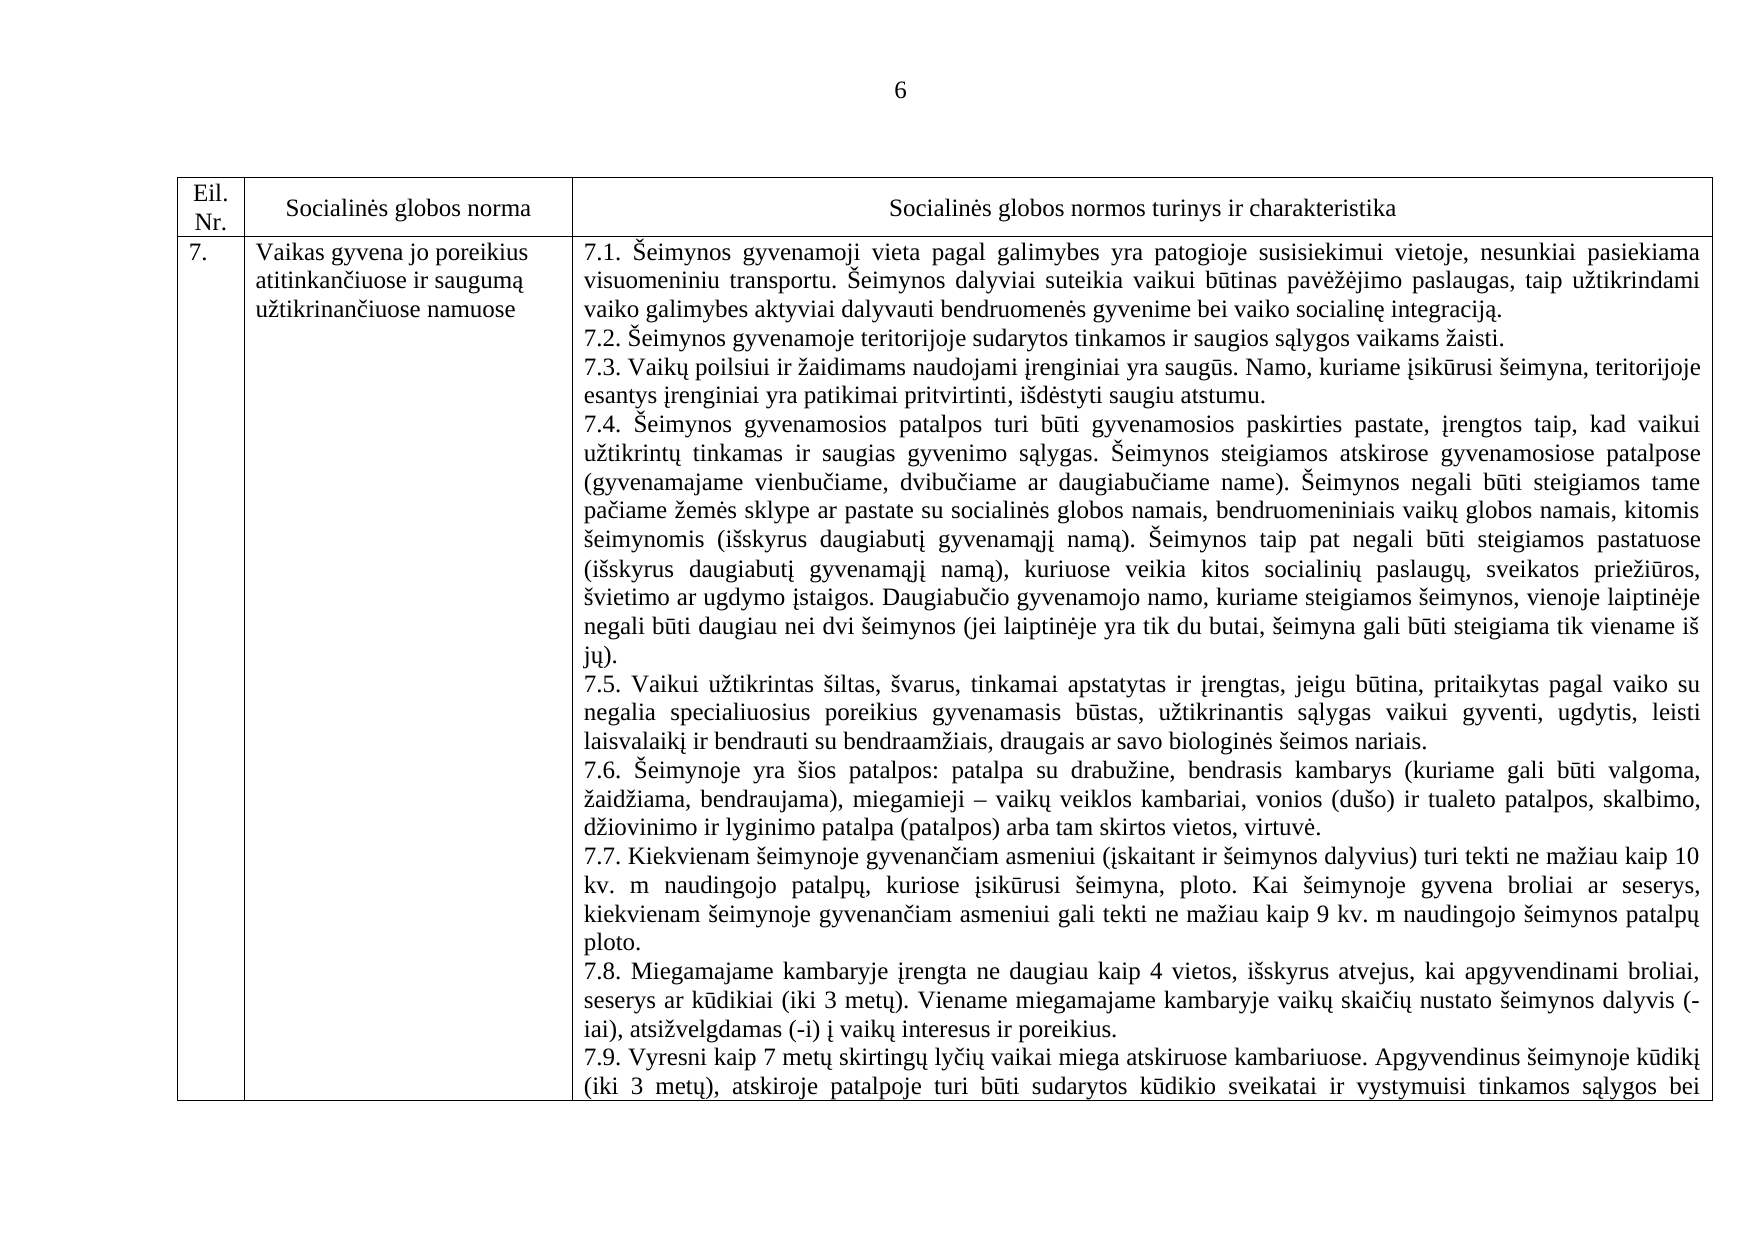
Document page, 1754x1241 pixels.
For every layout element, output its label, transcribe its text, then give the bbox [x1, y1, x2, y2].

table_header Socialinės globos normos turinys ir charakteristika [573, 178, 1712, 236]
table_header Socialinės globos norma [245, 178, 572, 236]
table_cell 7.1. Šeimynos gyvenamoji vieta pagal galimybes yra patogioje susisiekimui vietoje, nesunkiai pasiekiama visuomeniniu transportu. Šeimynos dalyviai suteikia vaikui būtinas pavėžėjimo paslaugas, taip užtikrindami vaiko galimybes aktyviai dalyvauti bendruomenės gyvenime bei vaiko socialinę integraciją. 7.2. Šeimynos gyvenamoje teritorijoje sudarytos tinkamos ir saugios sąlygos vaikams žaisti. 7.3. Vaikų poilsiui ir žaidimams naudojami įrenginiai yra saugūs. Namo, kuriame įsikūrusi šeimyna, teritorijoje esantys įrenginiai yra patikimai pritvirtinti, išdėstyti saugiu atstumu. 7.4. Šeimynos gyvenamosios patalpos turi būti gyvenamosios paskirties pastate, įrengtos taip, kad vaikui užtikrintų tinkamas ir saugias gyvenimo sąlygas. Šeimynos steigiamos atskirose gyvenamosiose patalpose (gyvenamajame vienbučiame, dvibučiame ar daugiabučiame name). Šeimynos negali būti steigiamos tame pačiame žemės sklype ar pastate su socialinės globos namais, bendruomeniniais vaikų globos namais, kitomis šeimynomis (išskyrus daugiabutį gyvenamąjį namą). Šeimynos taip pat negali būti steigiamos pastatuose (išskyrus daugiabutį gyvenamąjį namą), kuriuose veikia kitos socialinių paslaugų, sveikatos priežiūros, švietimo ar ugdymo įstaigos. Daugiabučio gyvenamojo namo, kuriame steigiamos šeimynos, vienoje laiptinėje negali būti daugiau nei dvi šeimynos (jei laiptinėje yra tik du butai, šeimyna gali būti steigiama tik viename iš jų). 7.5. Vaikui užtikrintas šiltas, švarus, tinkamai apstatytas ir įrengtas, jeigu būtina, pritaikytas pagal vaiko su negalia specialiuosius poreikius gyvenamasis būstas, užtikrinantis sąlygas vaikui gyventi, ugdytis, leisti laisvalaikį ir bendrauti su bendraamžiais, draugais ar savo biologinės šeimos nariais. 7.6. Šeimynoje yra šios patalpos: patalpa su drabužine, bendrasis kambarys (kuriame gali būti valgoma, žaidžiama, bendraujama), miegamieji – vaikų veiklos kambariai, vonios (dušo) ir tualeto patalpos, skalbimo, džiovinimo ir lyginimo patalpa (patalpos) arba tam skirtos vietos, virtuvė. 7.7. Kiekvienam šeimynoje gyvenančiam asmeniui (įskaitant ir šeimynos dalyvius) turi tekti ne mažiau kaip 10 kv. m naudingojo patalpų, kuriose įsikūrusi šeimyna, ploto. Kai šeimynoje gyvena broliai ar seserys, kiekvienam šeimynoje gyvenančiam asmeniui gali tekti ne mažiau kaip 9 kv. m naudingojo šeimynos patalpų ploto. 7.8. Miegamajame kambaryje įrengta ne daugiau kaip 4 vietos, išskyrus atvejus, kai apgyvendinami broliai, seserys ar kūdikiai (iki 3 metų). Viename miegamajame kambaryje vaikų skaičių nustato šeimynos dalyvis (-iai), atsižvelgdamas (-i) į vaikų interesus ir poreikius. 7.9. Vyresni kaip 7 metų skirtingų lyčių vaikai miega atskiruose kambariuose. Apgyvendinus šeimynoje kūdikį (iki 3 metų), atskiroje patalpoje turi būti sudarytos kūdikio sveikatai ir vystymuisi tinkamos sąlygos bei [573, 237, 1712, 1100]
table_cell 7. [178, 237, 244, 1100]
table_cell Vaikas gyvena jo poreikius atitinkančiuose ir saugumą užtikrinančiuose namuose [245, 237, 572, 1100]
table_header Eil. Nr. [178, 178, 244, 236]
